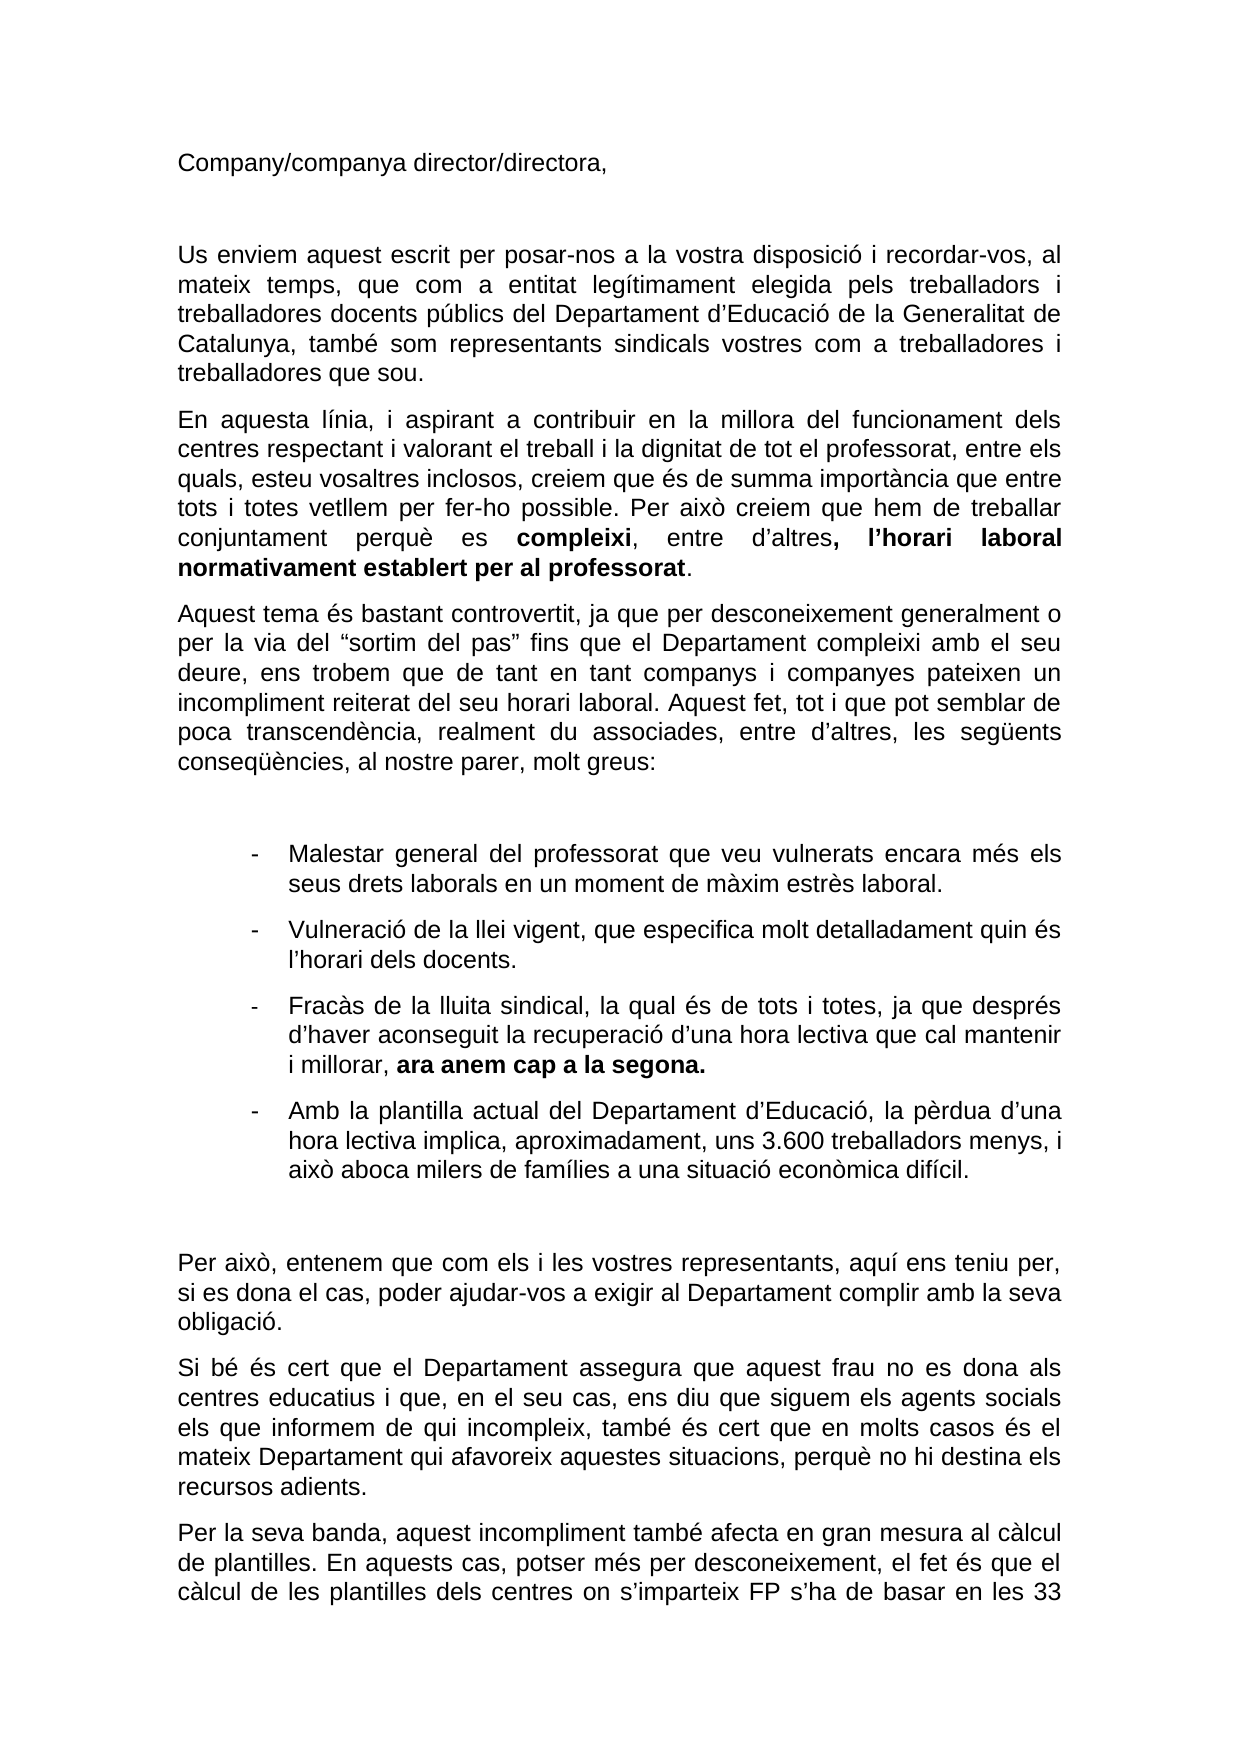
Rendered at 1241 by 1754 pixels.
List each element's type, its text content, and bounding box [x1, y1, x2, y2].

list Malestar general del professorat que veu vulnerats encara més els seus drets laborals en un moment de màxim estrès laboral. [251, 839, 1063, 898]
text Per la seva banda, aquest incompliment també afecta en gran mesura al càlcul de plantilles. En aquests cas, potser més per desconeixement, el fet és que el càlcul de les plantilles dels centres on s’imparteix FP s’ha de basar en les 33 [177, 1518, 1063, 1606]
text Aquest tema és bastant controvertit, ja que per desconeixement generalment o per la via del “sortim del pas” fins que el Departament compleixi amb el seu deure, ens trobem que de tant en tant companys i companyes pateixen un incompliment reiterat del seu horari laboral. Aquest fet, tot i que pot semblar de poca transcendència, realment du associades, entre d’altres, les següents conseqüències, al nostre parer, molt greus: [177, 599, 1063, 776]
list Fracàs de la lluita sindical, la qual és de tots i totes, ja que després d’haver aconseguit la recuperació d’una hora lectiva que cal mantenir i millorar, ara anem cap a la segona. [251, 991, 1063, 1079]
list Vulneració de la llei vigent, que especifica molt detalladament quin és l’horari dels docents. [251, 915, 1063, 973]
text Us enviem aquest escrit per posar-nos a la vostra disposició i recordar-vos, al mateix temps, que com a entitat legítimament elegida pels treballadors i treballadores docents públics del Departament d’Educació de la Generalitat de Catalunya, també som representants sindicals vostres com a treballadores i treballadores que sou. [177, 240, 1063, 387]
text En aquesta línia, i aspirant a contribuir en la millora del funcionament dels centres respectant i valorant el treball i la dignitat de tot el professorat, entre els quals, esteu vosaltres inclosos, creiem que és de summa importància que entre tots i totes vetllem per fer-ho possible. Per això creiem que hem de treballar conjuntament perquè es compleixi, entre d’altres, l’horari laboral normativament establert per al professorat. [177, 405, 1063, 581]
text Per això, entenem que com els i les vostres representants, aquí ens teniu per, si es dona el cas, poder ajudar-vos a exigir al Departament complir amb la seva obligació. [177, 1248, 1063, 1336]
list Amb la plantilla actual del Departament d’Educació, la pèrdua d’una hora lectiva implica, aproximadament, uns 3.600 treballadors menys, i això aboca milers de famílies a una situació econòmica difícil. [251, 1096, 1063, 1184]
text Si bé és cert que el Departament assegura que aquest frau no es dona als centres educatius i que, en el seu cas, ens diu que siguem els agents socials els que informem de qui incompleix, també és cert que en molts casos és el mateix Departament qui afavoreix aquestes situacions, perquè no hi destina els recursos adients. [177, 1353, 1063, 1501]
text Company/companya director/directora, [177, 148, 1063, 176]
